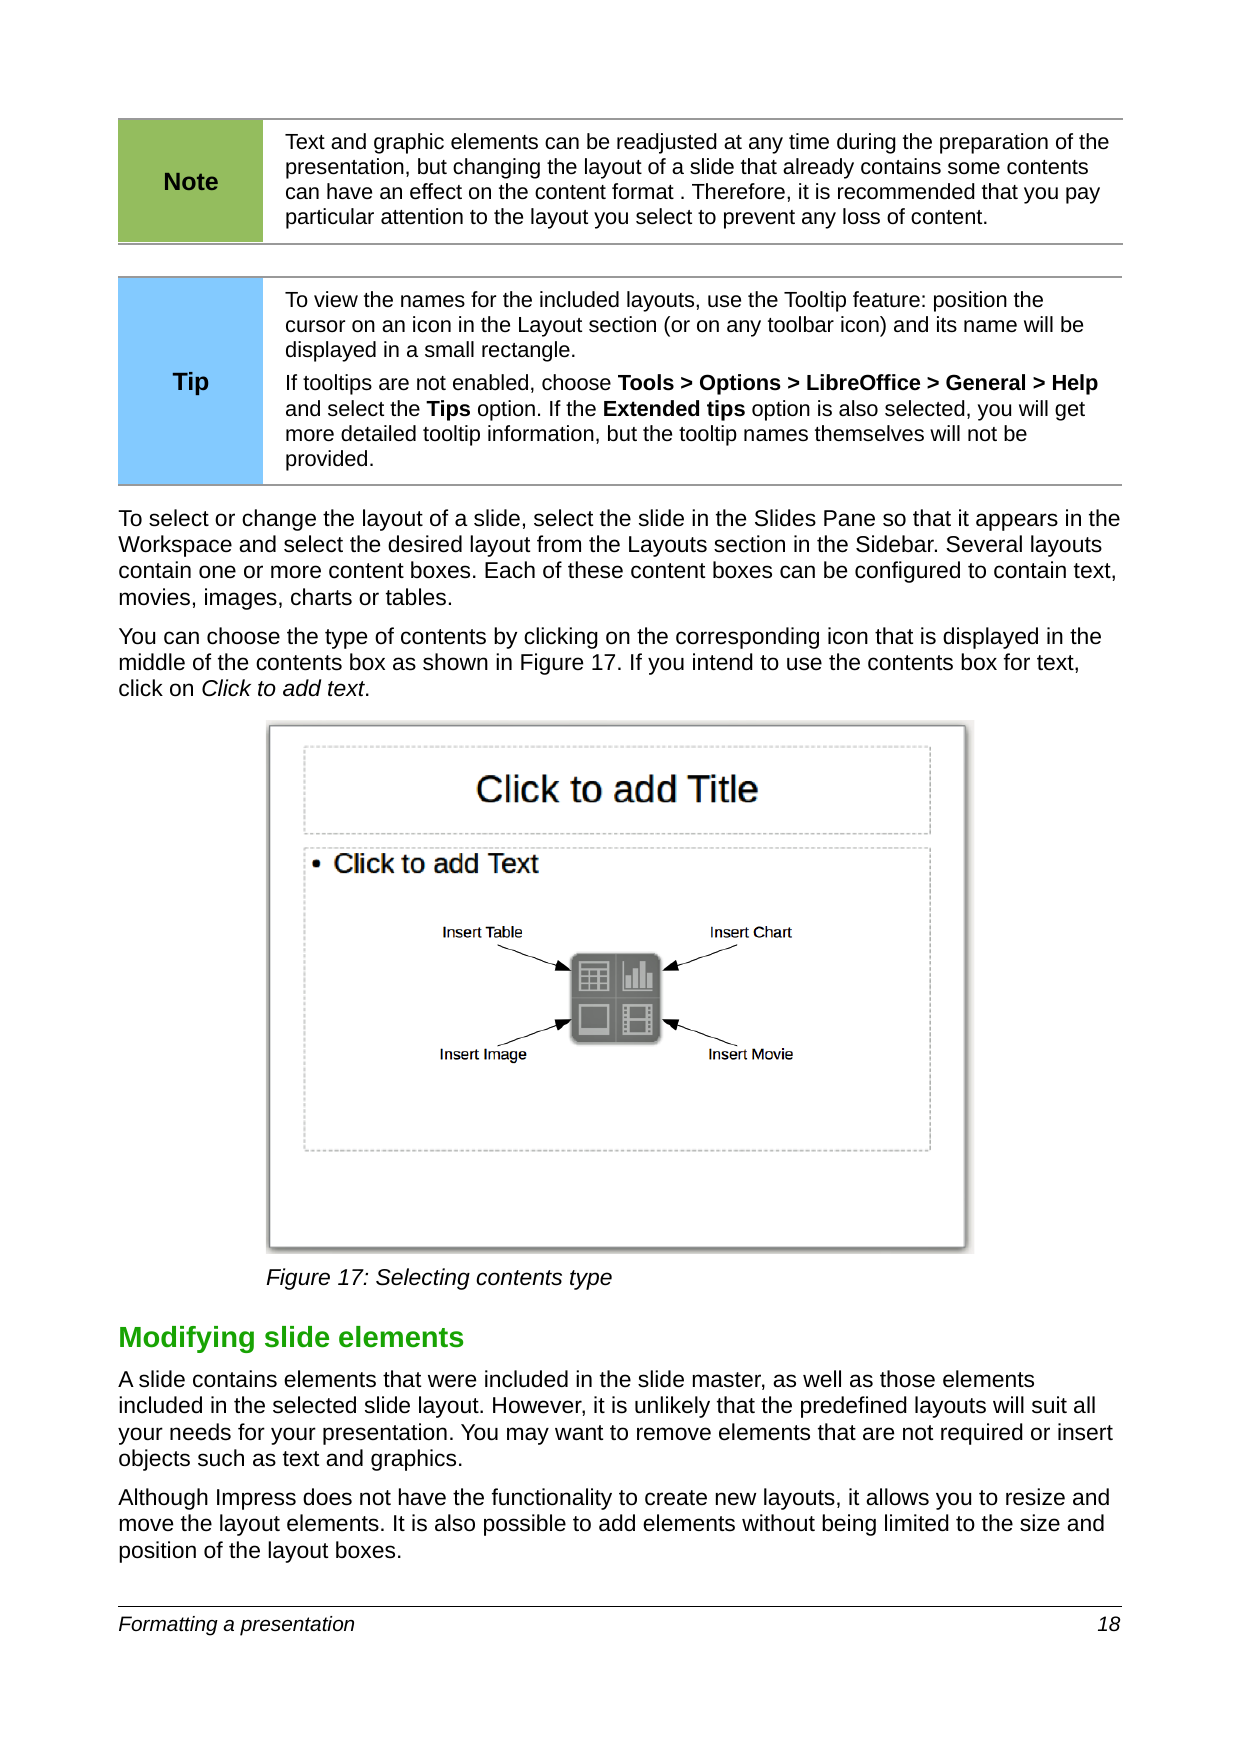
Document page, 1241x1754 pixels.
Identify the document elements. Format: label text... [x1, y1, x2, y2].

table_header To view the names for the included layouts, use the Tooltip feature: position the cursor on an icon in the Layout section (or on any toolbar icon) and its name will be displayed in a small rectangle. If tooltips are not enabled, choose Tools > Options > LibreOffice > General > Help and select the Tips option. If the Extended tips option is also selected, you will get more detailed tooltip information, but the tooltip names themselves will not be provided. [264, 278, 1122, 484]
table_header Text and graphic elements can be readjusted at any time during the preparation of the presentation, but changing the layout of a slide that already contains some contents can have an effect on the content format . Therefore, it is recommended that you pay particular attention to the layout you select to prevent any loss of content. [264, 120, 1123, 242]
text Figure 17: Selecting contents type [266, 1264, 974, 1291]
table_header Note [118, 120, 263, 242]
text You can choose the type of contents by clicking on the corresponding icon that is displayed in the middle of the contents box as shown in Figure 17. If you intend to use the contents box for text, click on Click to add text. [118, 623, 1122, 702]
picture [265, 720, 975, 1254]
text Although Impress does not have the functionality to create new layouts, it allows you to resize and move the layout elements. It is also possible to add elements without being limited to the size and position of the layout boxes. [118, 1484, 1122, 1563]
text To select or change the layout of a slide, select the slide in the Slides Pane so that it appears in the Workspace and select the desired layout from the Layouts section in the Sidebar. Several layouts contain one or more content boxes. Each of these content boxes can be configured to contain text, movies, images, charts or tables. [118, 505, 1122, 610]
table_header Tip [118, 278, 263, 484]
text A slide contains elements that were included in the slide master, as well as those elements included in the selected slide layout. However, it is unlikely that the predefined layouts will suit all your needs for your presentation. You may want to remove elements that are not required or insert objects such as text and graphics. [118, 1366, 1122, 1472]
subtitle Modifying slide elements [118, 1320, 1122, 1354]
